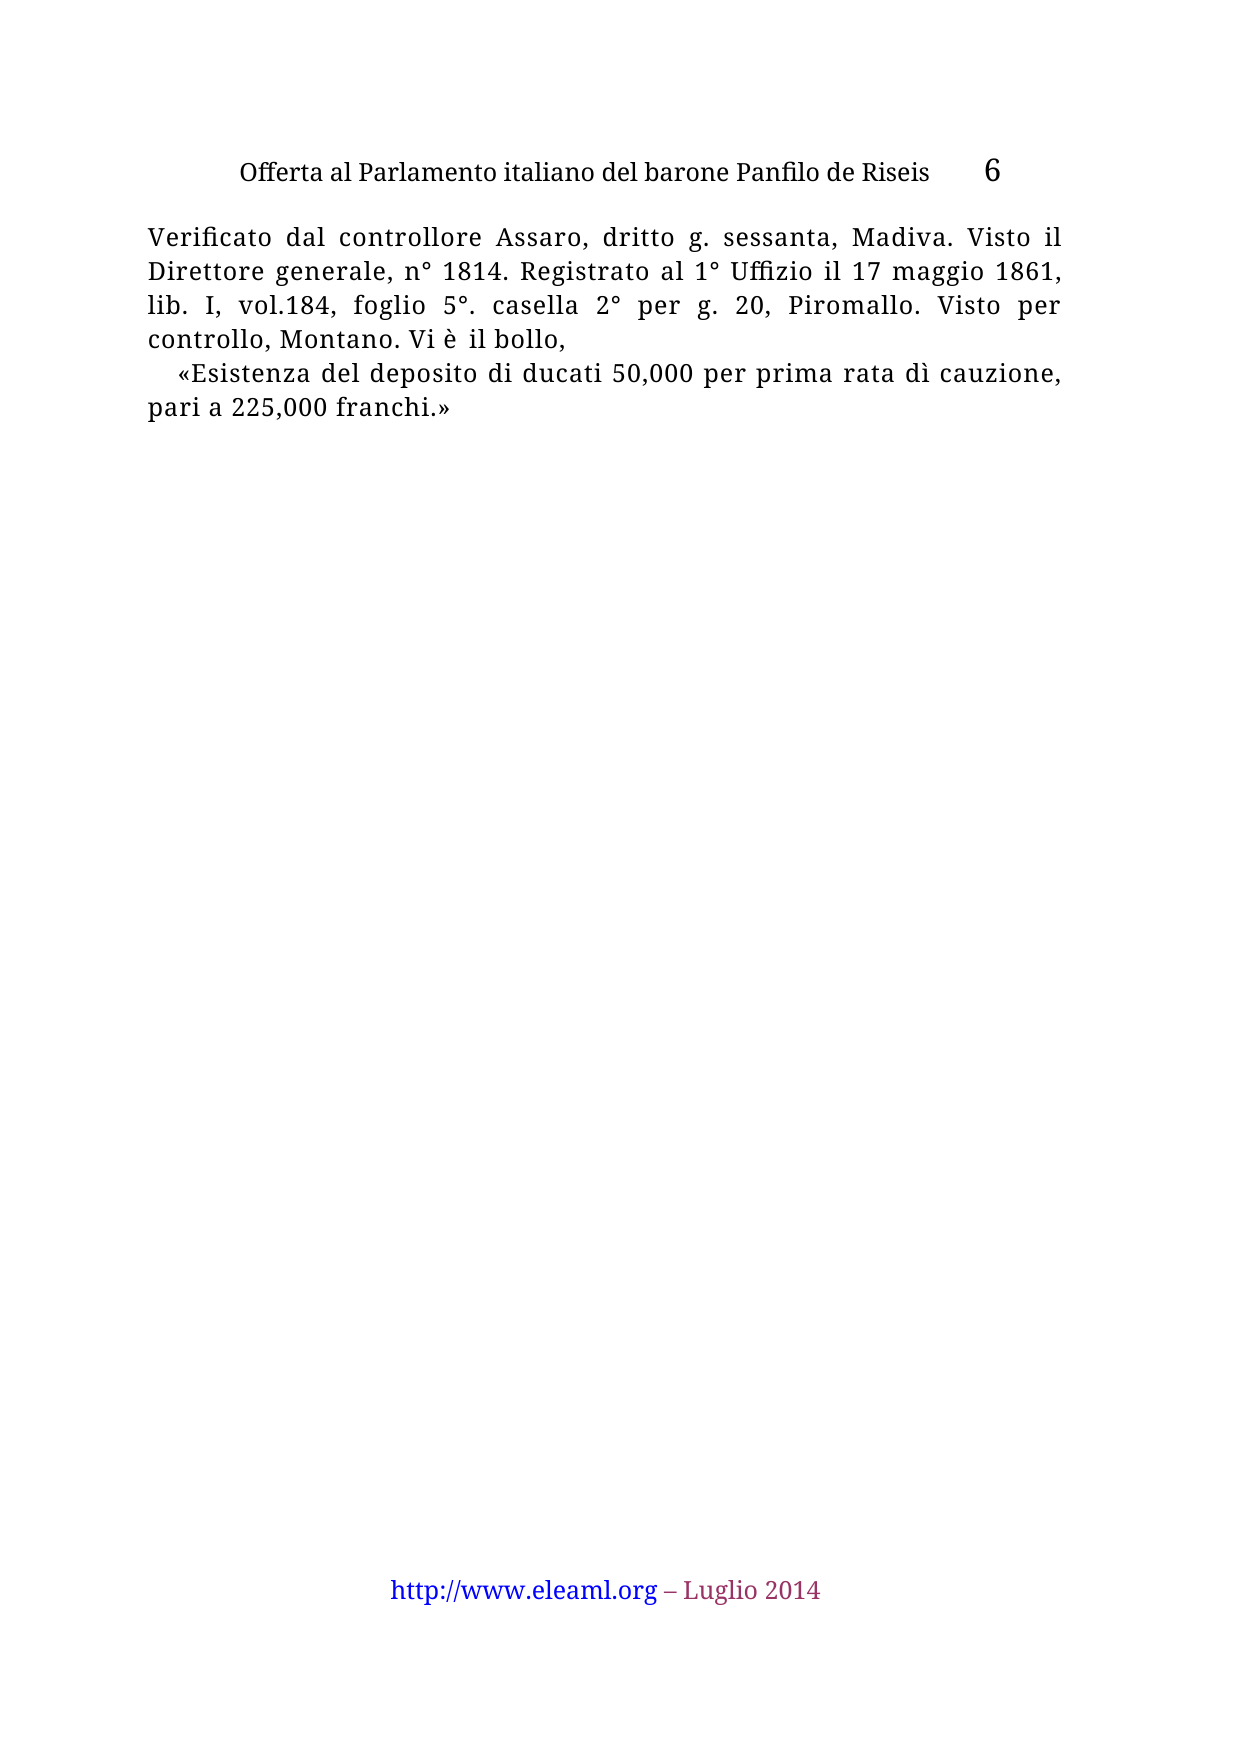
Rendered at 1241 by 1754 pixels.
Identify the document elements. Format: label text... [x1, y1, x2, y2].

text «Esistenza del deposito di ducati 50,000 per prima rata dì cauzione, pari a 225,000 franchi.» [148, 356, 1063, 424]
text Verificato dal controllore Assaro, dritto g. sessanta, Madiva. Visto il Direttore generale, n° 1814. Registrato al 1° Uffizio il 17 maggio 1861, lib. I, vol.184, foglio 5°. casella 2° per g. 20, Piromallo. Visto per controllo, Montano. Vi è il bollo, [148, 220, 1063, 356]
